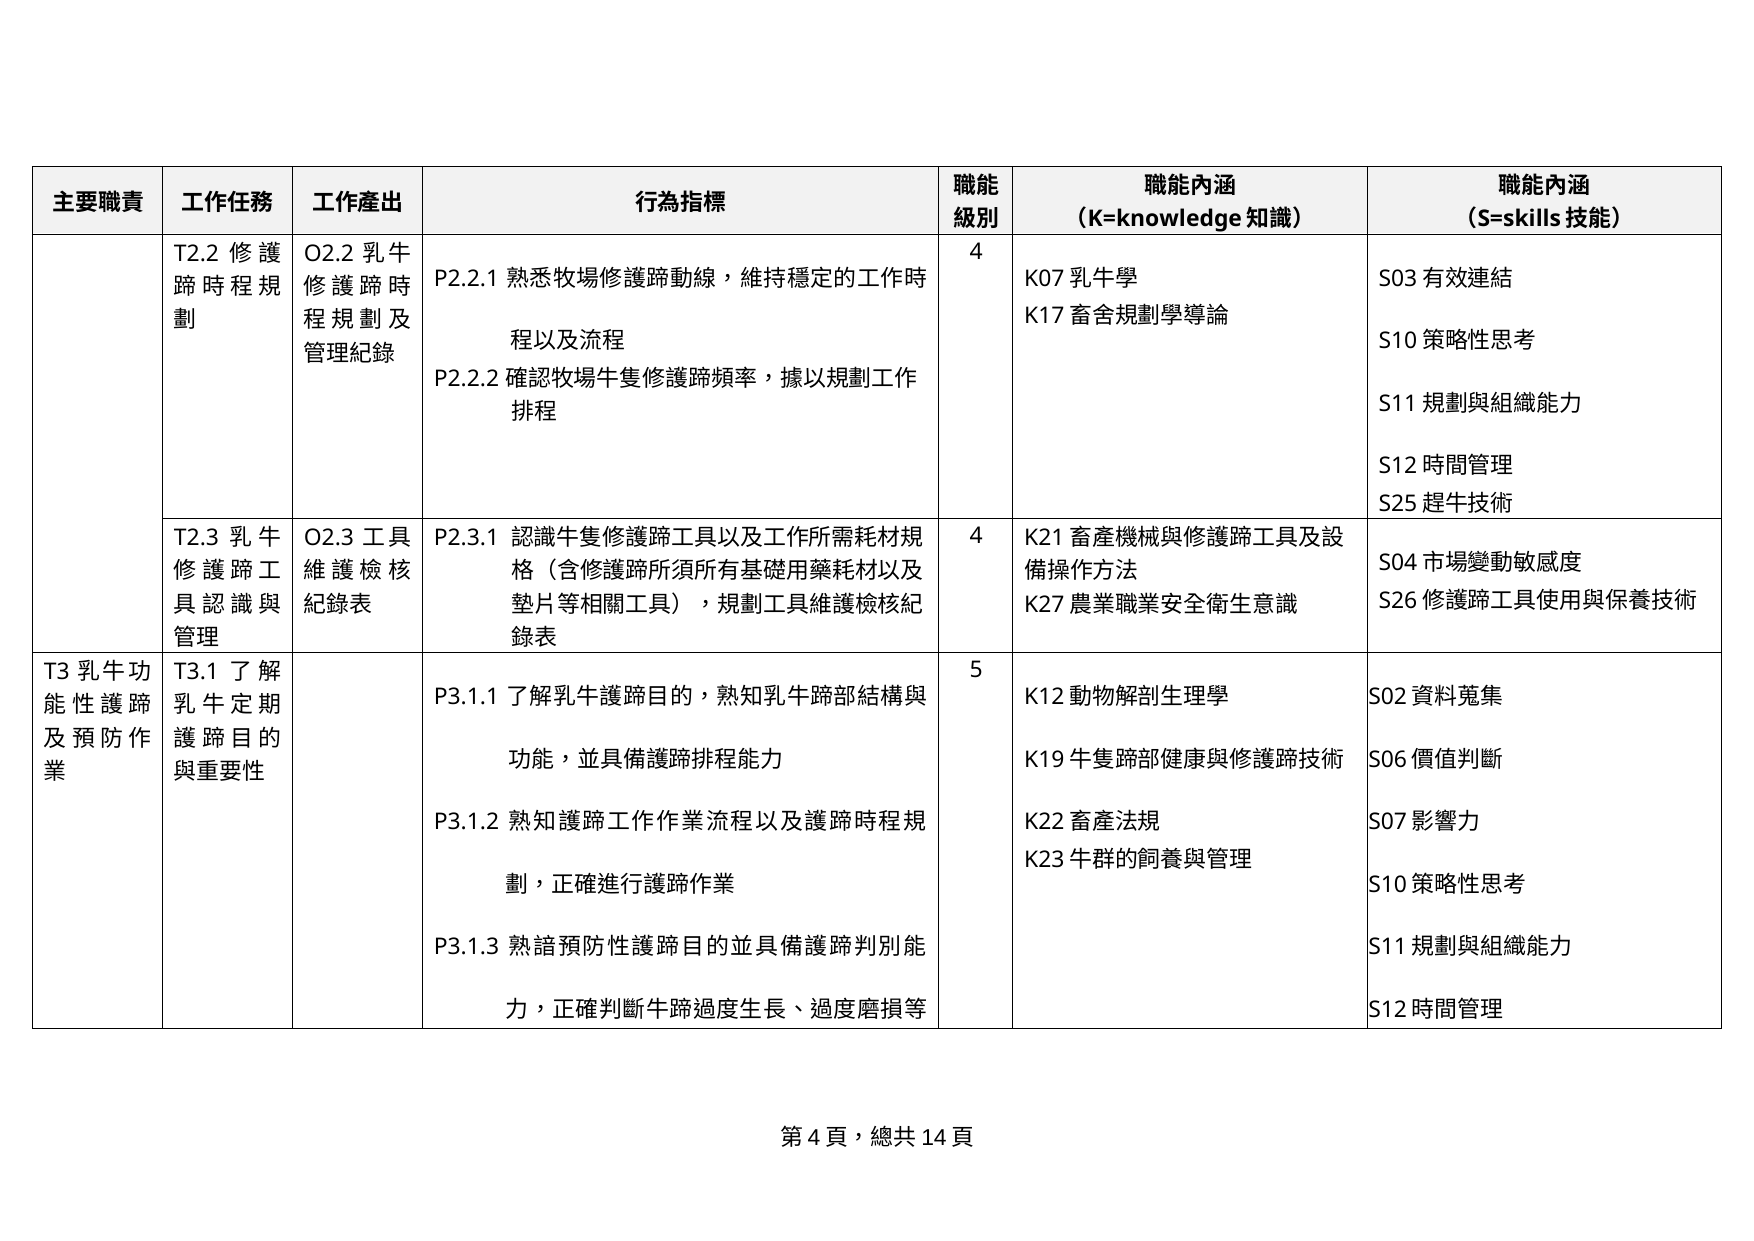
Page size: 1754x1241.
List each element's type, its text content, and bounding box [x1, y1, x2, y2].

table_cell O2.2乳牛修護蹄時程規劃及管理紀錄 [293, 235, 422, 518]
table_header 主要職責 [33, 167, 162, 233]
table_cell T2.2修護蹄時程規劃 [163, 235, 292, 518]
table_cell S04市場變動敏感度 S26修護蹄工具使用與保養技術 [1368, 519, 1721, 652]
table_header 職能 級別 [939, 167, 1012, 233]
table_cell S02資料蒐集 S06價值判斷 S07影響力 S10策略性思考 S11規劃與組織能力 S12時間管理 [1368, 653, 1721, 1028]
table_cell [33, 235, 162, 652]
table_cell T3.1了解乳牛定期護蹄目的與重要性 [163, 653, 292, 1028]
table_header 職能內涵 （S=skills技能） [1368, 167, 1721, 233]
table_header 工作產出 [293, 167, 422, 233]
table_cell T3乳牛功能性護蹄及預防作業 [33, 653, 162, 1028]
table_cell 4 [939, 235, 1012, 518]
table_cell O2.3工具維護檢核紀錄表 [293, 519, 422, 652]
table_cell K21畜產機械與修護蹄工具及設備操作方法 K27農業職業安全衛生意識 [1013, 519, 1367, 652]
table_header 行為指標 [423, 167, 938, 233]
table_cell 5 [939, 653, 1012, 1028]
table_cell T2.3乳牛修護蹄工具認識與管理 [163, 519, 292, 652]
table_cell K07乳牛學 K17畜舍規劃學導論 [1013, 235, 1367, 518]
table_cell P2.2.1 熟悉牧場修護蹄動線，維持穩定的工作時程以及流程 P2.2.2 確認牧場牛隻修護蹄頻率，據以規劃工作排程 [423, 235, 938, 518]
table_cell 4 [939, 519, 1012, 652]
table_cell P2.3.1 認識牛隻修護蹄工具以及工作所需耗材規格（含修護蹄所須所有基礎用藥耗材以及墊片等相關工具），規劃工具維護檢核紀錄表 [423, 519, 938, 652]
table_cell [293, 653, 422, 1028]
table_header 職能內涵 （K=knowledge知識） [1013, 167, 1367, 233]
table_cell K12動物解剖生理學 K19牛隻蹄部健康與修護蹄技術 K22畜產法規 K23牛群的飼養與管理 [1013, 653, 1367, 1028]
table_cell P3.1.1 了解乳牛護蹄目的，熟知乳牛蹄部結構與功能，並具備護蹄排程能力 P3.1.2 熟知護蹄工作作業流程以及護蹄時程規劃，正確進行護蹄作業 P3.1.3 熟諳預防性護蹄目的並具備護蹄判別能力，正確判斷牛蹄過度生長、過度磨損等 [423, 653, 938, 1028]
table_header 工作任務 [163, 167, 292, 233]
table_cell S03有效連結 S10策略性思考 S11規劃與組織能力 S12時間管理 S25趕牛技術 [1368, 235, 1721, 518]
